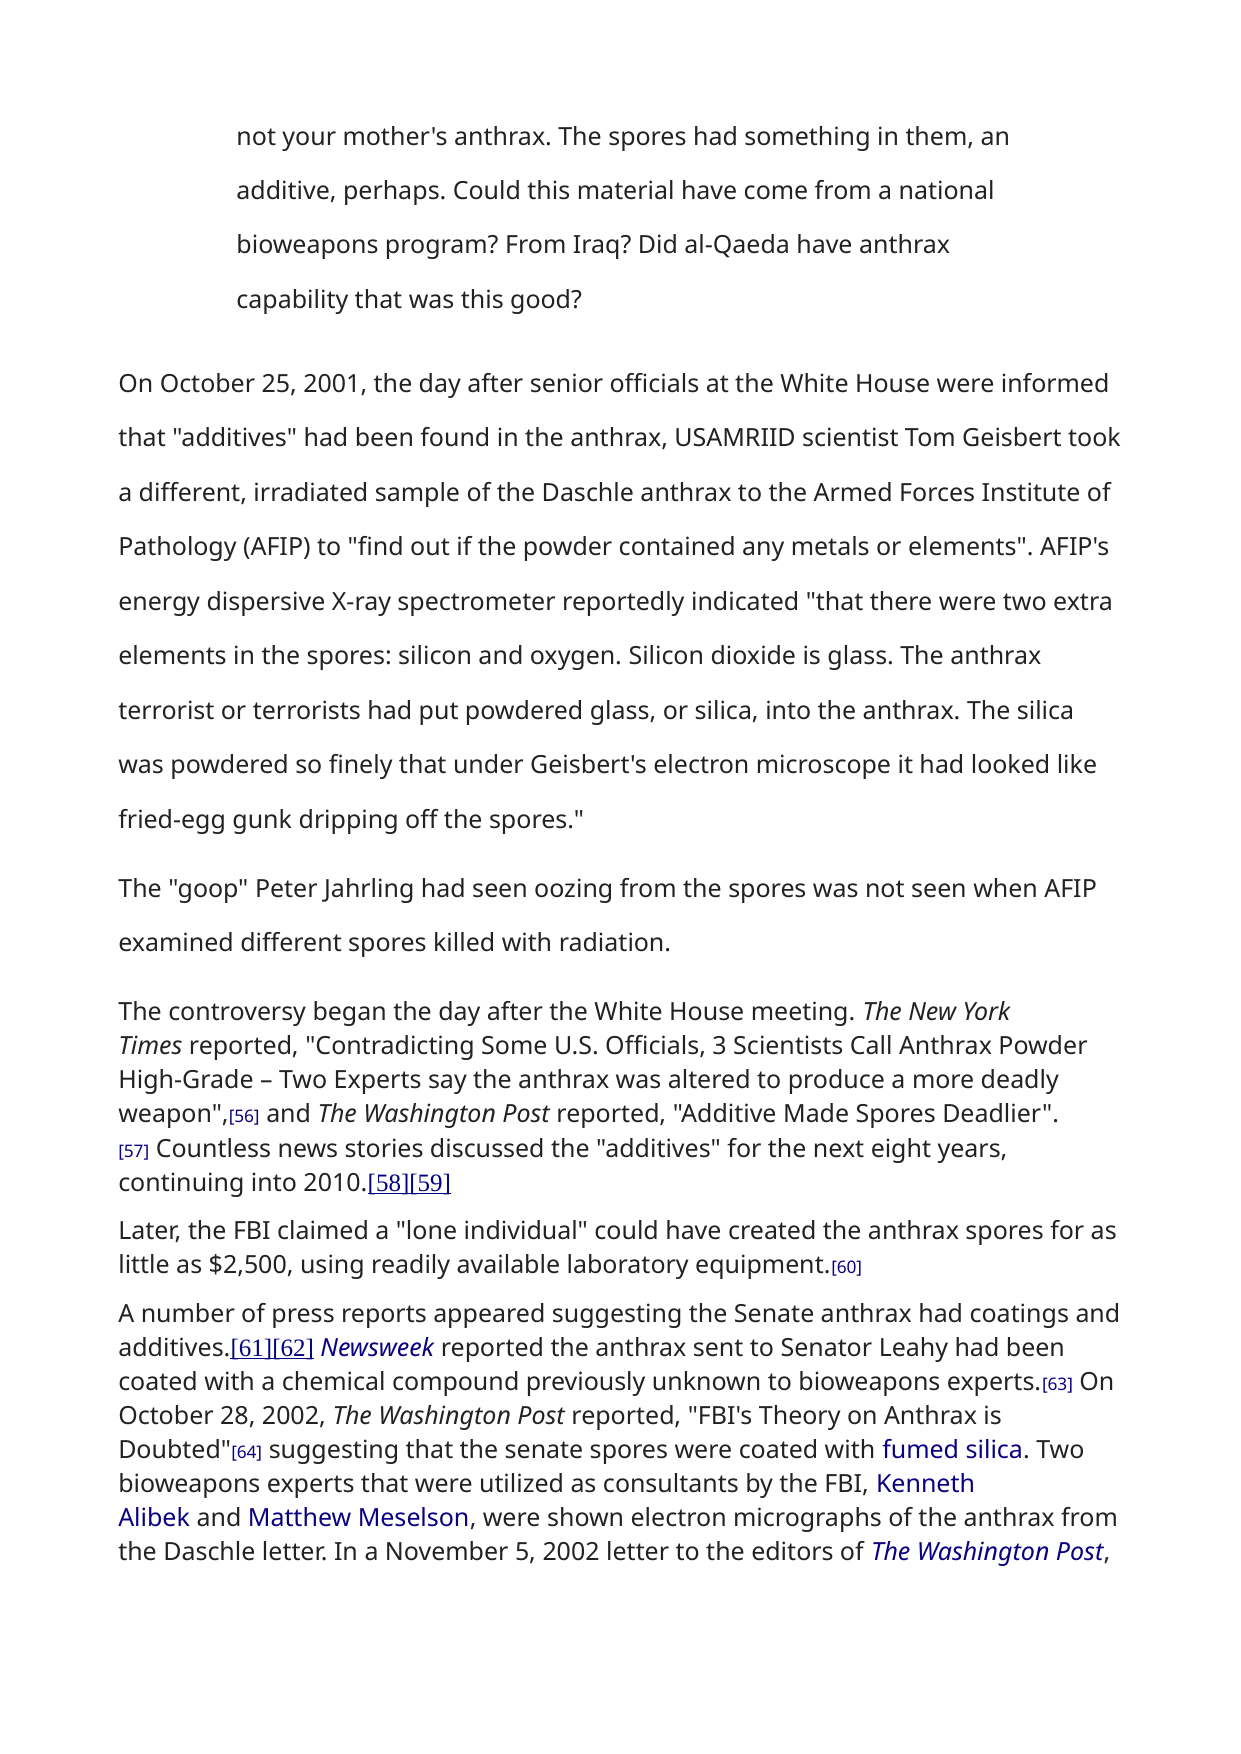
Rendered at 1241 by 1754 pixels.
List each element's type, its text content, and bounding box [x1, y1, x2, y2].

text On October 25, 2001, the day after senior officials at the White House were informed that "additives" had been found in the anthrax, USAMRIID scientist Tom Geisbert took a different, irradiated sample of the Daschle anthrax to the Armed Forces Institute of Pathology (AFIP) to "find out if the powder contained any metals or elements". AFIP's energy dispersive X-ray spectrometer reportedly indicated "that there were two extra elements in the spores: silicon and oxygen. Silicon dioxide is glass. The anthrax terrorist or terrorists had put powdered glass, or silica, into the anthrax. The silica was powdered so finely that under Geisbert's electron microscope it had looked like fried-egg gunk dripping off the spores." [118, 366, 1122, 835]
text The controversy began the day after the White House meeting. The New York Times reported, "Contradicting Some U.S. Officials, 3 Scientists Call Anthrax Powder High-Grade – Two Experts say the anthrax was altered to produce a more deadly weapon",[56] and The Washington Post reported, "Additive Made Spores Deadlier".[57] Countless news stories discussed the "additives" for the next eight years, continuing into 2010.[58][59] [118, 994, 1122, 1198]
text not your mother's anthrax. The spores had something in them, an additive, perhaps. Could this material have come from a national bioweapons program? From Iraq? Did al-Qaeda have anthrax capability that was this good? [236, 118, 1063, 316]
text The "goop" Peter Jahrling had seen oozing from the spores was not seen when AFIP examined different spores killed with radiation. [118, 870, 1122, 959]
text A number of press reports appeared suggesting the Senate anthrax had coatings and additives.[61][62] Newsweek reported the anthrax sent to Senator Leahy had been coated with a chemical compound previously unknown to bioweapons experts.[63] On October 28, 2002, The Washington Post reported, "FBI's Theory on Anthrax is Doubted"[64] suggesting that the senate spores were coated with fumed silica. Two bioweapons experts that were utilized as consultants by the FBI, Kenneth Alibek and Matthew Meselson, were shown electron micrographs of the anthrax from the Daschle letter. In a November 5, 2002 letter to the editors of The Washington Post, [118, 1296, 1122, 1568]
text Later, the FBI claimed a "lone individual" could have created the anthrax spores for as little as $2,500, using readily available laboratory equipment.[60] [118, 1213, 1122, 1281]
